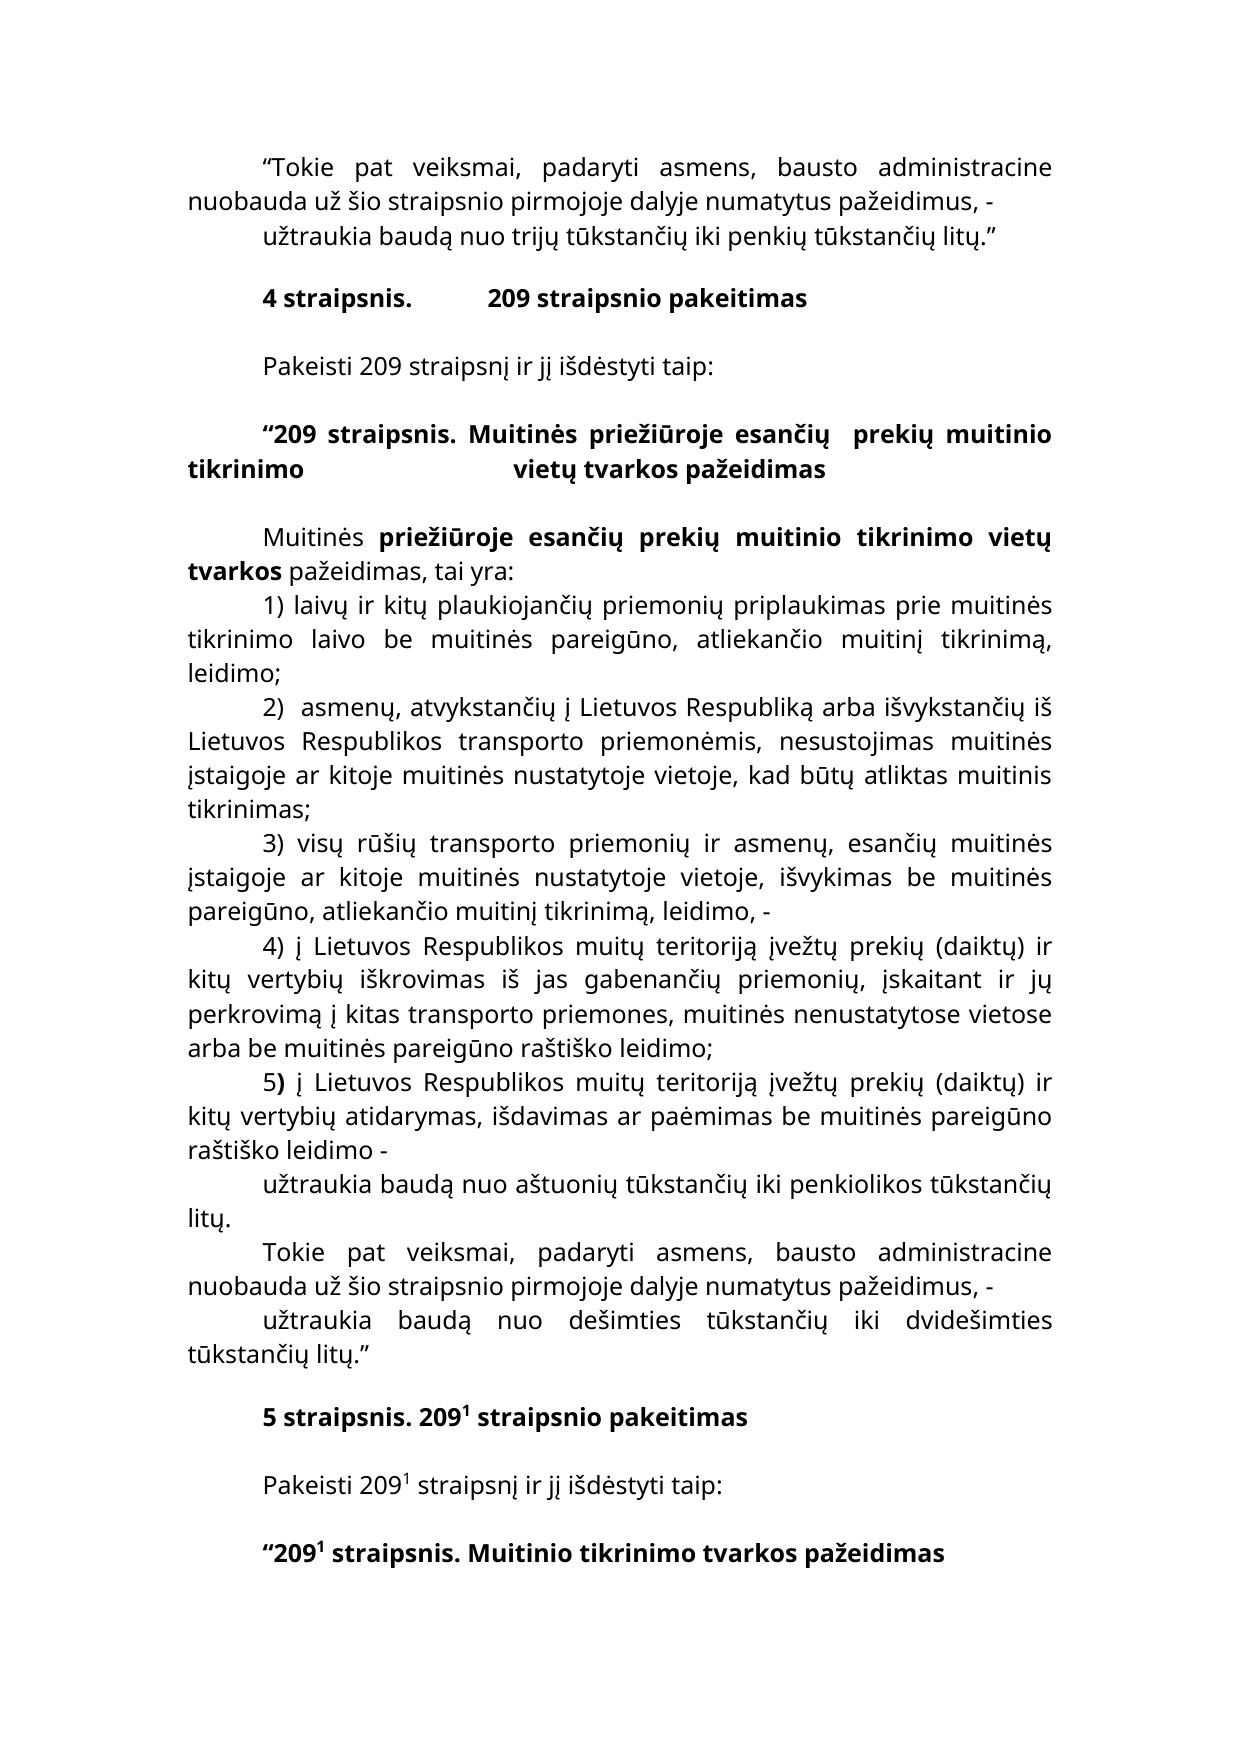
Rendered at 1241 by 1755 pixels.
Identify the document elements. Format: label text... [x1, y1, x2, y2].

text “209 straipsnis. Muitinės priežiūroje esančių prekių muitinio tikrinimo vietų tvarkos pažeidimas [187, 417, 1053, 485]
text 5) į Lietuvos Respublikos muitų teritoriją įvežtų prekių (daiktų) ir kitų vertybių atidarymas, išdavimas ar paėmimas be muitinės pareigūno raštiško leidimo - [187, 1064, 1053, 1167]
text Pakeisti 209 straipsnį ir jį išdėstyti taip: [187, 349, 1053, 383]
text 3) visų rūšių transporto priemonių ir asmenų, esančių muitinės įstaigoje ar kitoje muitinės nustatytoje vietoje, išvykimas be muitinės pareigūno, atliekančio muitinį tikrinimą, leidimo, - [187, 826, 1053, 928]
text 2) asmenų, atvykstančių į Lietuvos Respubliką arba išvykstančių iš Lietuvos Respublikos transporto priemonėmis, nesustojimas muitinės įstaigoje ar kitoje muitinės nustatytoje vietoje, kad būtų atliktas muitinis tikrinimas; [187, 690, 1053, 826]
text “Tokie pat veiksmai, padaryti asmens, bausto administracine nuobauda už šio straipsnio pirmojoje dalyje numatytus pažeidimus, - [187, 150, 1053, 218]
text užtraukia baudą nuo trijų tūkstančių iki penkių tūkstančių litų.” [187, 218, 1053, 252]
text Tokie pat veiksmai, padaryti asmens, bausto administracine nuobauda už šio straipsnio pirmojoje dalyje numatytus pažeidimus, - [187, 1235, 1053, 1303]
text 4 straipsnis. 209 straipsnio pakeitimas [187, 281, 1053, 315]
text “2091 straipsnis. Muitinio tikrinimo tvarkos pažeidimas [187, 1536, 1053, 1570]
text Pakeisti 2091 straipsnį ir jį išdėstyti taip: [187, 1468, 1053, 1502]
text Muitinės priežiūroje esančių prekių muitinio tikrinimo vietų tvarkos pažeidimas, tai yra: [187, 519, 1053, 587]
text 5 straipsnis. 2091 straipsnio pakeitimas [187, 1400, 1053, 1434]
text 4) į Lietuvos Respublikos muitų teritoriją įvežtų prekių (daiktų) ir kitų vertybių iškrovimas iš jas gabenančių priemonių, įskaitant ir jų perkrovimą į kitas transporto priemones, muitinės nenustatytose vietose arba be muitinės pareigūno raštiško leidimo; [187, 928, 1053, 1064]
text užtraukia baudą nuo dešimties tūkstančių iki dvidešimties tūkstančių litų.” [187, 1303, 1053, 1371]
text užtraukia baudą nuo aštuonių tūkstančių iki penkiolikos tūkstančių litų. [187, 1167, 1053, 1235]
text 1) laivų ir kitų plaukiojančių priemonių priplaukimas prie muitinės tikrinimo laivo be muitinės pareigūno, atliekančio muitinį tikrinimą, leidimo; [187, 587, 1053, 690]
